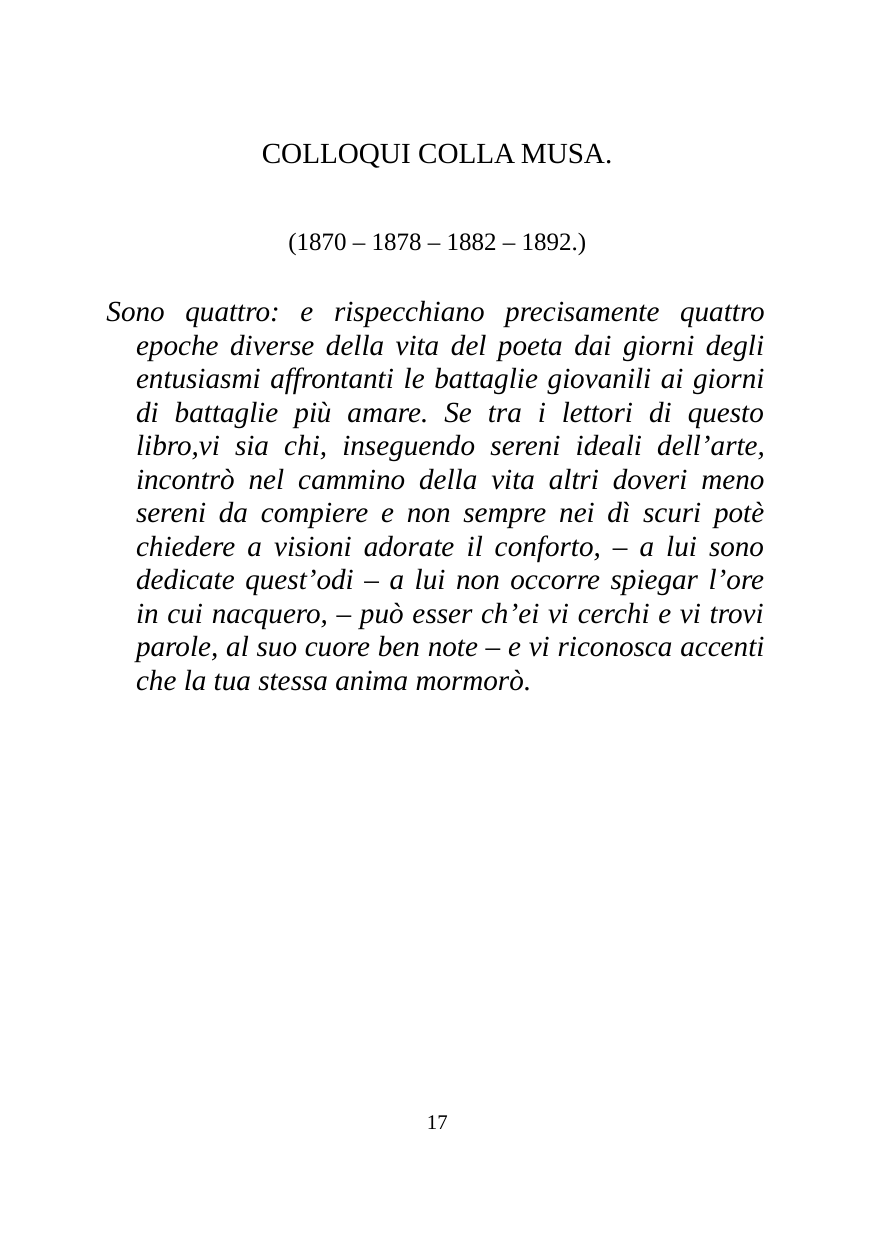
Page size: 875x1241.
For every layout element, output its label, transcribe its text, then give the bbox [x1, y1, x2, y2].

subtitle COLLOQUI COLLA MUSA. [106, 136, 768, 169]
text Sono quattro: e rispecchiano precisamente quattro epoche diverse della vita del poeta dai giorni degli entusiasmi affrontanti le battaglie giovanili ai giorni di battaglie più amare. Se tra i lettori di questo libro,vi sia chi, inseguendo sereni ideali dell’arte, incontrò nel cammino della vita altri doveri meno sereni da compiere e non sempre nei dì scuri potè chiedere a visioni adorate il conforto, – a lui sono dedicate quest’odi – a lui non occorre spiegar l’ore in cui nacquero, – può esser ch’ei vi cerchi e vi trovi parole, al suo cuore ben note – e vi riconosca accenti che la tua stessa anima mormorò. [106, 294, 768, 697]
subtitle (1870 – 1878 – 1882 – 1892.) [106, 227, 768, 256]
